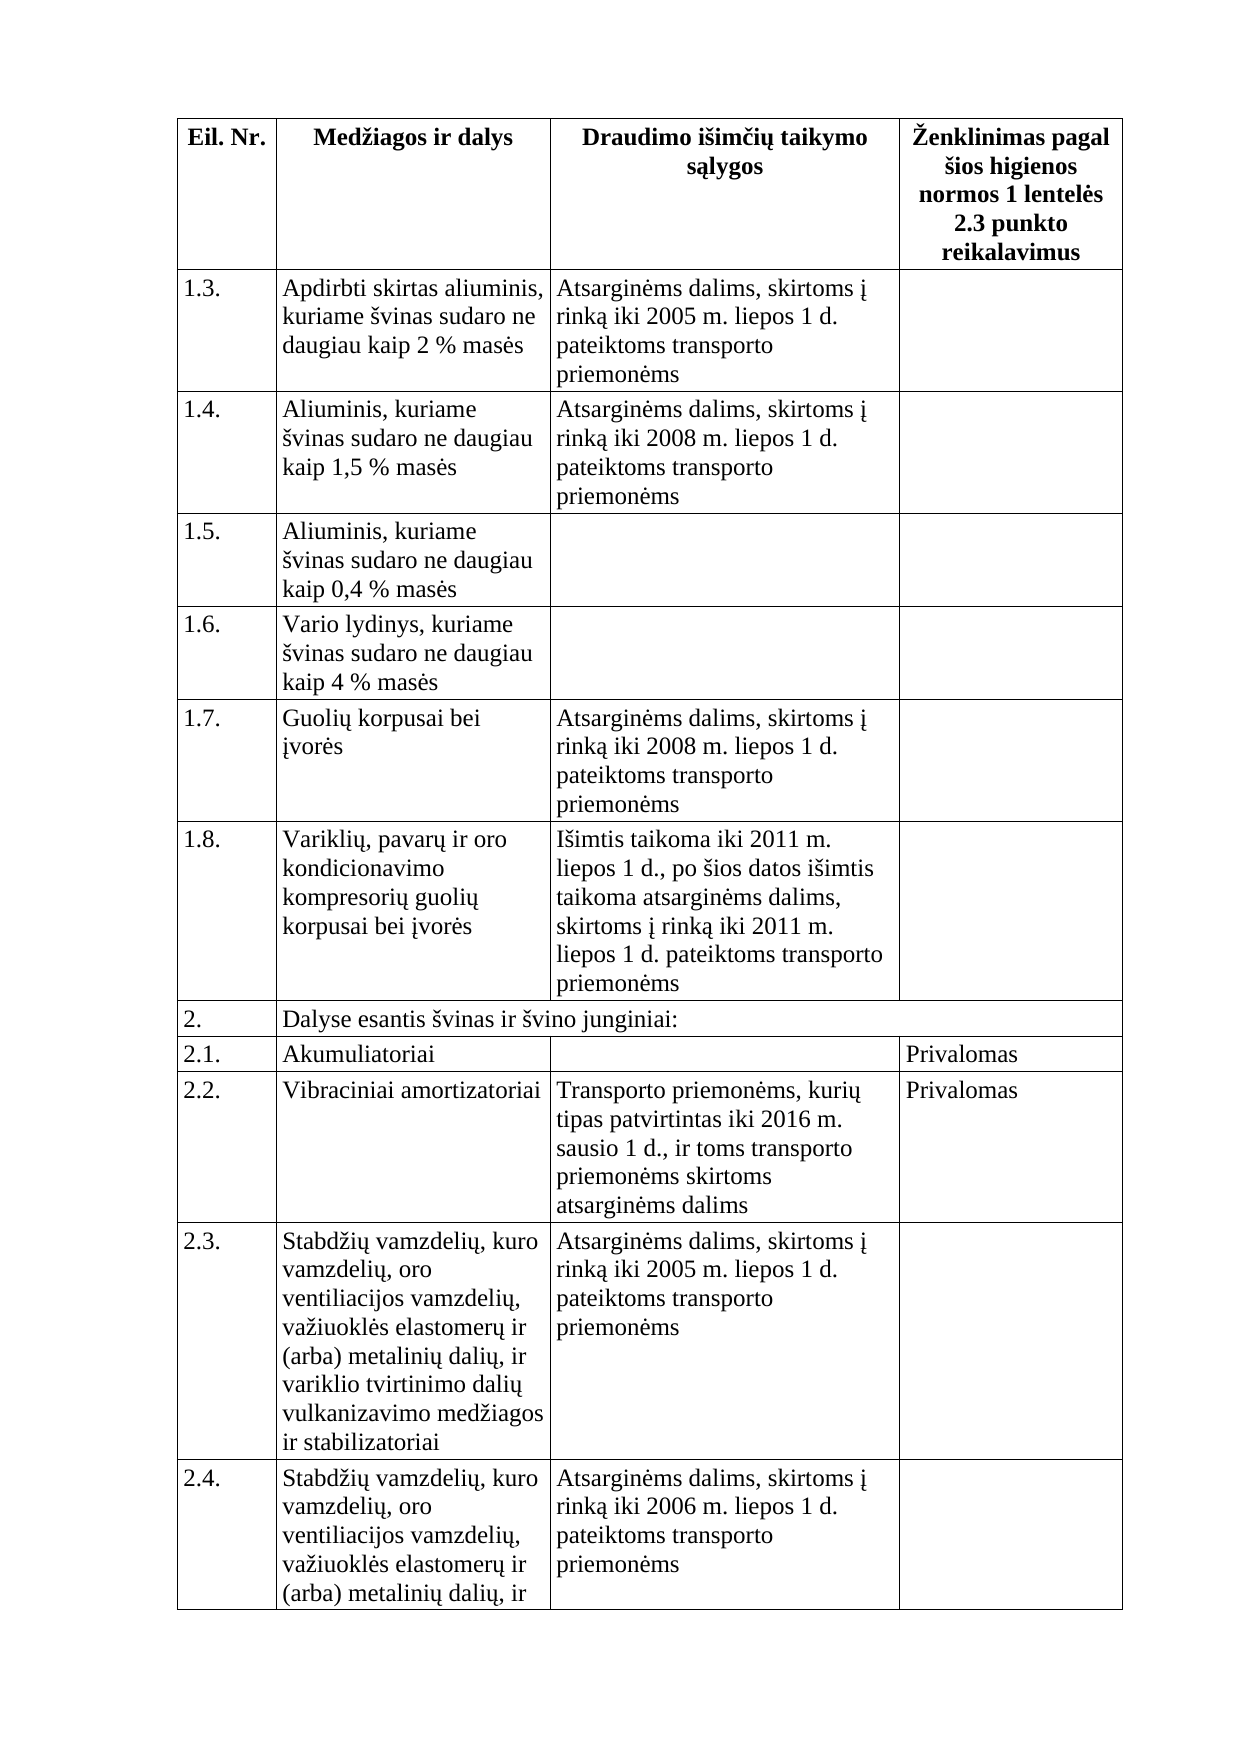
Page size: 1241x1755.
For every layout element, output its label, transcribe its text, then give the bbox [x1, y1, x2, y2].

table_cell Atsarginėms dalims, skirtoms į rinką iki 2008 m. liepos 1 d. pateiktoms transporto priemonėms [551, 700, 899, 821]
table_cell Stabdžių vamzdelių, kuro vamzdelių, oro ventiliacijos vamzdelių, važiuoklės elastomerų ir (arba) metalinių dalių, ir [277, 1460, 550, 1609]
table_cell [900, 392, 1122, 512]
table_cell [551, 1037, 899, 1071]
table_cell 2. [178, 1001, 276, 1036]
table_header Medžiagos ir dalys [277, 119, 550, 269]
table_cell [900, 822, 1122, 1000]
table_cell 1.3. [178, 270, 276, 391]
table_cell 1.6. [178, 607, 276, 699]
table_cell [900, 1223, 1122, 1459]
table_cell 1.5. [178, 514, 276, 606]
table_cell [1039, 1001, 1073, 1036]
table_cell [900, 1460, 1122, 1609]
table_header Eil. Nr. [178, 119, 276, 269]
table_header Draudimo išimčių taikymo sąlygos [551, 119, 899, 269]
table_cell 2.2. [178, 1072, 276, 1222]
table_cell Aliuminis, kuriame švinas sudaro ne daugiau kaip 1,5 % masės [277, 392, 550, 512]
table_cell [900, 607, 1122, 699]
table_cell [900, 270, 1122, 391]
table_cell Stabdžių vamzdelių, kuro vamzdelių, oro ventiliacijos vamzdelių, važiuoklės elastomerų ir (arba) metalinių dalių, ir variklio tvirtinimo dalių vulkanizavimo medžiagos ir stabilizatoriai [277, 1223, 550, 1459]
table_cell Aliuminis, kuriame švinas sudaro ne daugiau kaip 0,4 % masės [277, 514, 550, 606]
table_cell Variklių, pavarų ir oro kondicionavimo kompresorių guolių korpusai bei įvorės [277, 822, 550, 1000]
table_cell 2.4. [178, 1460, 276, 1609]
table_cell 2.3. [178, 1223, 276, 1459]
table_cell Išimtis taikoma iki 2011 m. liepos 1 d., po šios datos išimtis taikoma atsarginėms dalims, skirtoms į rinką iki 2011 m. liepos 1 d. pateiktoms transporto priemonėms [551, 822, 899, 1000]
table_cell [551, 514, 899, 606]
table_cell Transporto priemonėms, kurių tipas patvirtintas iki 2016 m. sausio 1 d., ir toms transporto priemonėms skirtoms atsarginėms dalims [551, 1072, 899, 1222]
table_cell Privalomas [900, 1037, 1122, 1071]
table_cell 1.7. [178, 700, 276, 821]
table_cell Atsarginėms dalims, skirtoms į rinką iki 2006 m. liepos 1 d. pateiktoms transporto priemonėms [551, 1460, 899, 1609]
table_cell Dalyse esantis švinas ir švino junginiai: [277, 1001, 1039, 1036]
table_cell Privalomas [900, 1072, 1122, 1222]
table_cell [551, 607, 899, 699]
table_cell [900, 514, 1122, 606]
table_cell Atsarginėms dalims, skirtoms į rinką iki 2005 m. liepos 1 d. pateiktoms transporto priemonėms [551, 1223, 899, 1459]
table_cell Apdirbti skirtas aliuminis, kuriame švinas sudaro ne daugiau kaip 2 % masės [277, 270, 550, 391]
table_cell Vibraciniai amortizatoriai [277, 1072, 550, 1222]
table_cell 1.4. [178, 392, 276, 512]
table_cell 1.8. [178, 822, 276, 1000]
table_cell [900, 700, 1122, 821]
table_cell Akumuliatoriai [277, 1037, 550, 1071]
table_cell [1074, 1001, 1122, 1036]
table_cell Atsarginėms dalims, skirtoms į rinką iki 2005 m. liepos 1 d. pateiktoms transporto priemonėms [551, 270, 899, 391]
table_cell Atsarginėms dalims, skirtoms į rinką iki 2008 m. liepos 1 d. pateiktoms transporto priemonėms [551, 392, 899, 512]
table_cell Vario lydinys, kuriame švinas sudaro ne daugiau kaip 4 % masės [277, 607, 550, 699]
table_cell Guolių korpusai bei įvorės [277, 700, 550, 821]
table_cell 2.1. [178, 1037, 276, 1071]
table_header Ženklinimas pagal šios higienos normos 1 lentelės 2.3 punkto reikalavimus [900, 119, 1122, 269]
